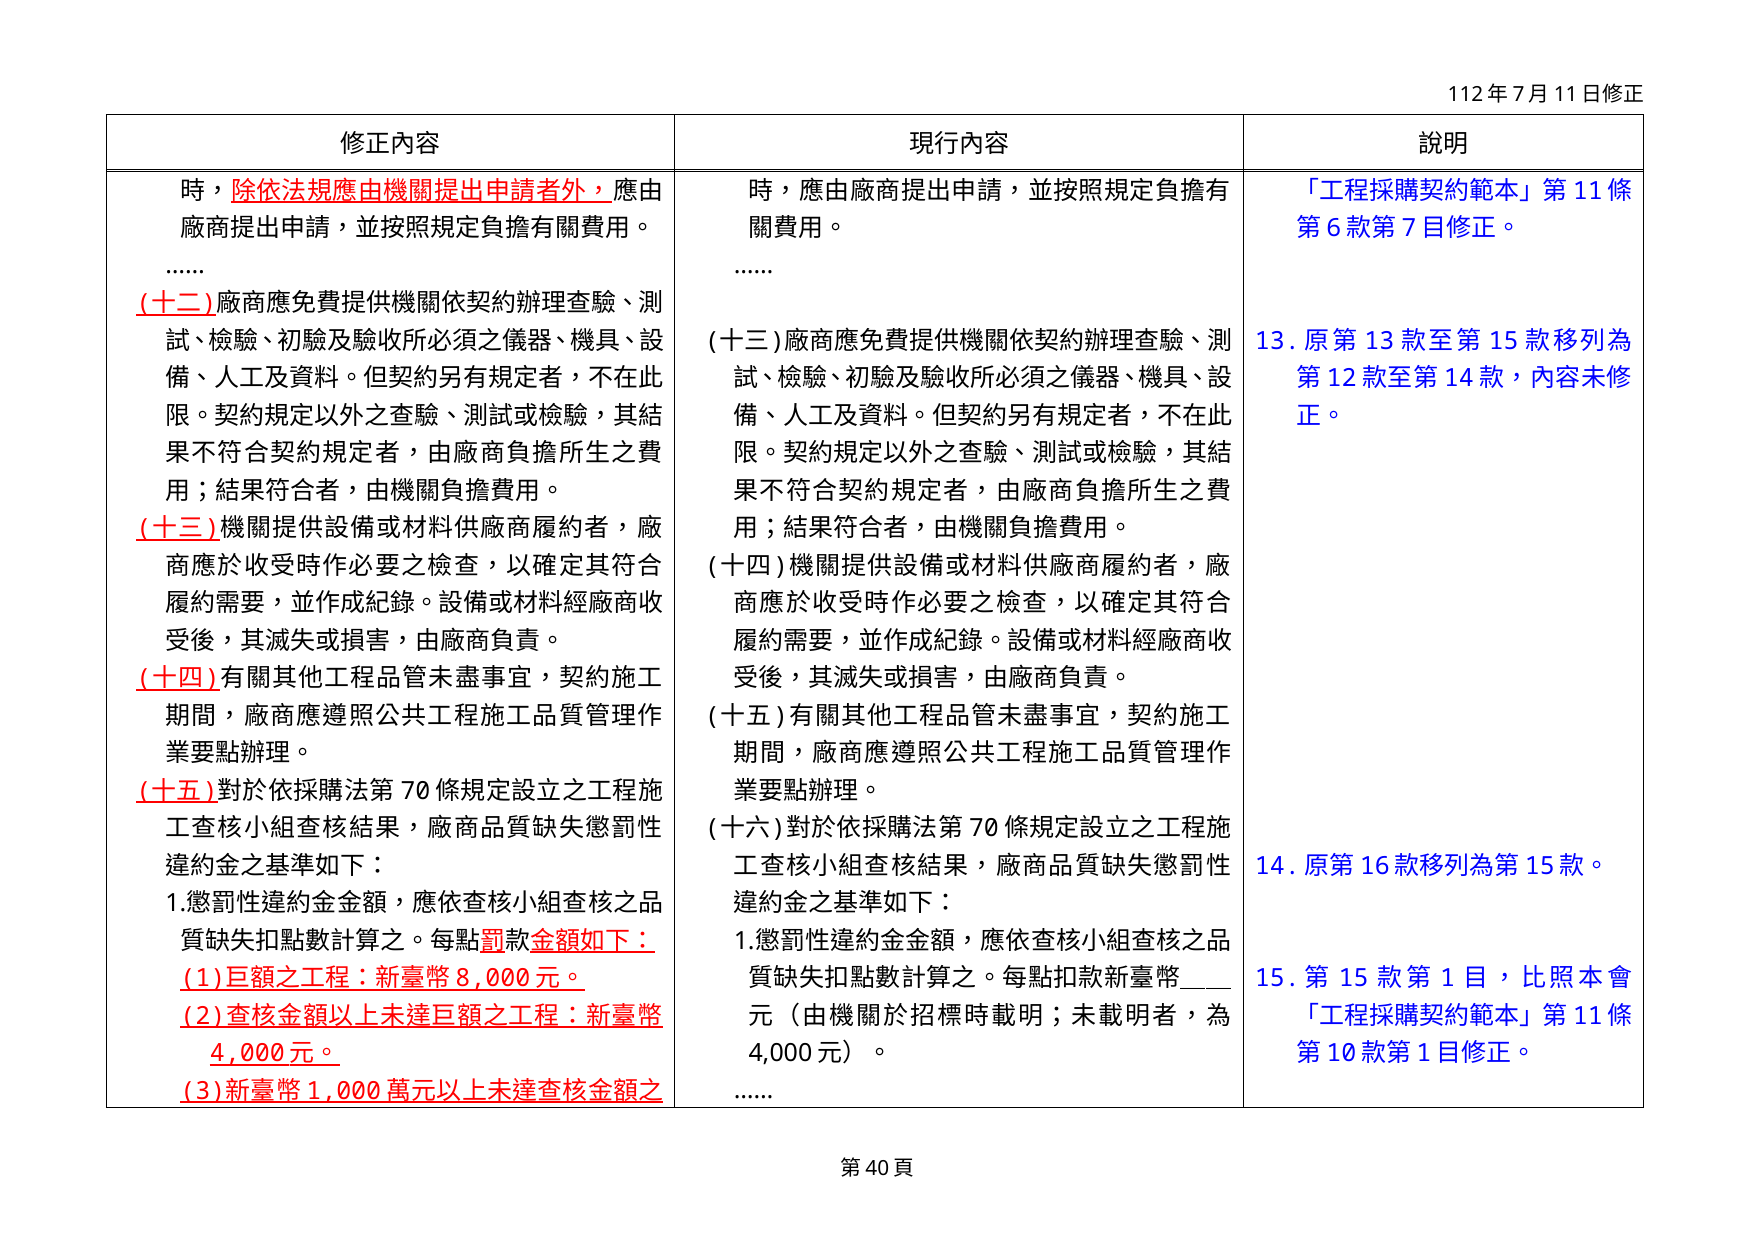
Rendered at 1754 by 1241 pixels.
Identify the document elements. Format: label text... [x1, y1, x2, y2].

table_header 說明 [1244, 115, 1643, 169]
table_header 現行內容 [675, 115, 1243, 169]
table_cell 第2款，依機關委託技術服務廠商評選及計費辦法第6條第2項增訂文字。 第5款，原內容分列為3目，並酌修文字。 第7款前段，比照本會「工程採購契約範本」第11條第2款修正。 原第7款後段及其各目，比照本會「工程採購契約範本」之編排方式，移列至附錄4「施工品質管理作業」第1.1點。 原第8款及其各目，比照本會「工程採購契約範本」之編排方式，移列至附錄4第2點。 原第9款移列為第8款，內容未修正。 原第10款移列為第9款，並載明廠商施工品質管理作業依附錄4辦理。另比照本會「工程採購契約範本」之編排方式，將本款第1目至第7目移列至附錄4第3點。 原第10款第8目移列至附錄4第5點。 原第10款第9目移列至附錄4第3.3點。 原第11款移列為第10款，內容未修正。 原第12款移列為第11款。 第11款第7目，比照本會「工程採購契約範本」第11條第6款第7目修正。 原第13款至第15款移列為第12款至第14款，內容未修正。 原第16款移列為第15款。 第15款第1目，比照本會「工程採購契約範本」第11條第10款第1目修正。 [1244, 172, 1643, 1107]
table_header 修正內容 [107, 115, 674, 169]
table_cell 時，除依法規應由機關提出申請者外，應由廠商提出申請，並按照規定負擔有關費用。 …… (十二)廠商應免費提供機關依契約辦理查驗、測試、檢驗、初驗及驗收所必須之儀器、機具、設備、人工及資料。但契約另有規定者，不在此限。契約規定以外之查驗、測試或檢驗，其結果不符合契約規定者，由廠商負擔所生之費用；結果符合者，由機關負擔費用。 (十三)機關提供設備或材料供廠商履約者，廠商應於收受時作必要之檢查，以確定其符合履約需要，並作成紀錄。設備或材料經廠商收受後，其滅失或損害，由廠商負責。 (十四)有關其他工程品管未盡事宜，契約施工期間，廠商應遵照公共工程施工品質管理作業要點辦理。 (十五)對於依採購法第70條規定設立之工程施工查核小組查核結果，廠商品質缺失懲罰性違約金之基準如下： 1.懲罰性違約金金額，應依查核小組查核之品質缺失扣點數計算之。每點罰款金額如下： (1)巨額之工程：新臺幣8,000元。 (2)查核金額以上未達巨額之工程：新臺幣4,000元。 (3)新臺幣1,000萬元以上未達查核金額之 [107, 172, 674, 1107]
table_cell 時，應由廠商提出申請，並按照規定負擔有關費用。 …… (十三)廠商應免費提供機關依契約辦理查驗、測試、檢驗、初驗及驗收所必須之儀器、機具、設備、人工及資料。但契約另有規定者，不在此限。契約規定以外之查驗、測試或檢驗，其結果不符合契約規定者，由廠商負擔所生之費用；結果符合者，由機關負擔費用。 (十四)機關提供設備或材料供廠商履約者，廠商應於收受時作必要之檢查，以確定其符合履約需要，並作成紀錄。設備或材料經廠商收受後，其滅失或損害，由廠商負責。 (十五)有關其他工程品管未盡事宜，契約施工期間，廠商應遵照公共工程施工品質管理作業要點辦理。 (十六)對於依採購法第70條規定設立之工程施工查核小組查核結果，廠商品質缺失懲罰性違約金之基準如下： 1.懲罰性違約金金額，應依查核小組查核之品質缺失扣點數計算之。每點扣款新臺幣＿＿元（由機關於招標時載明；未載明者，為4,000元）。 …… [675, 172, 1243, 1107]
